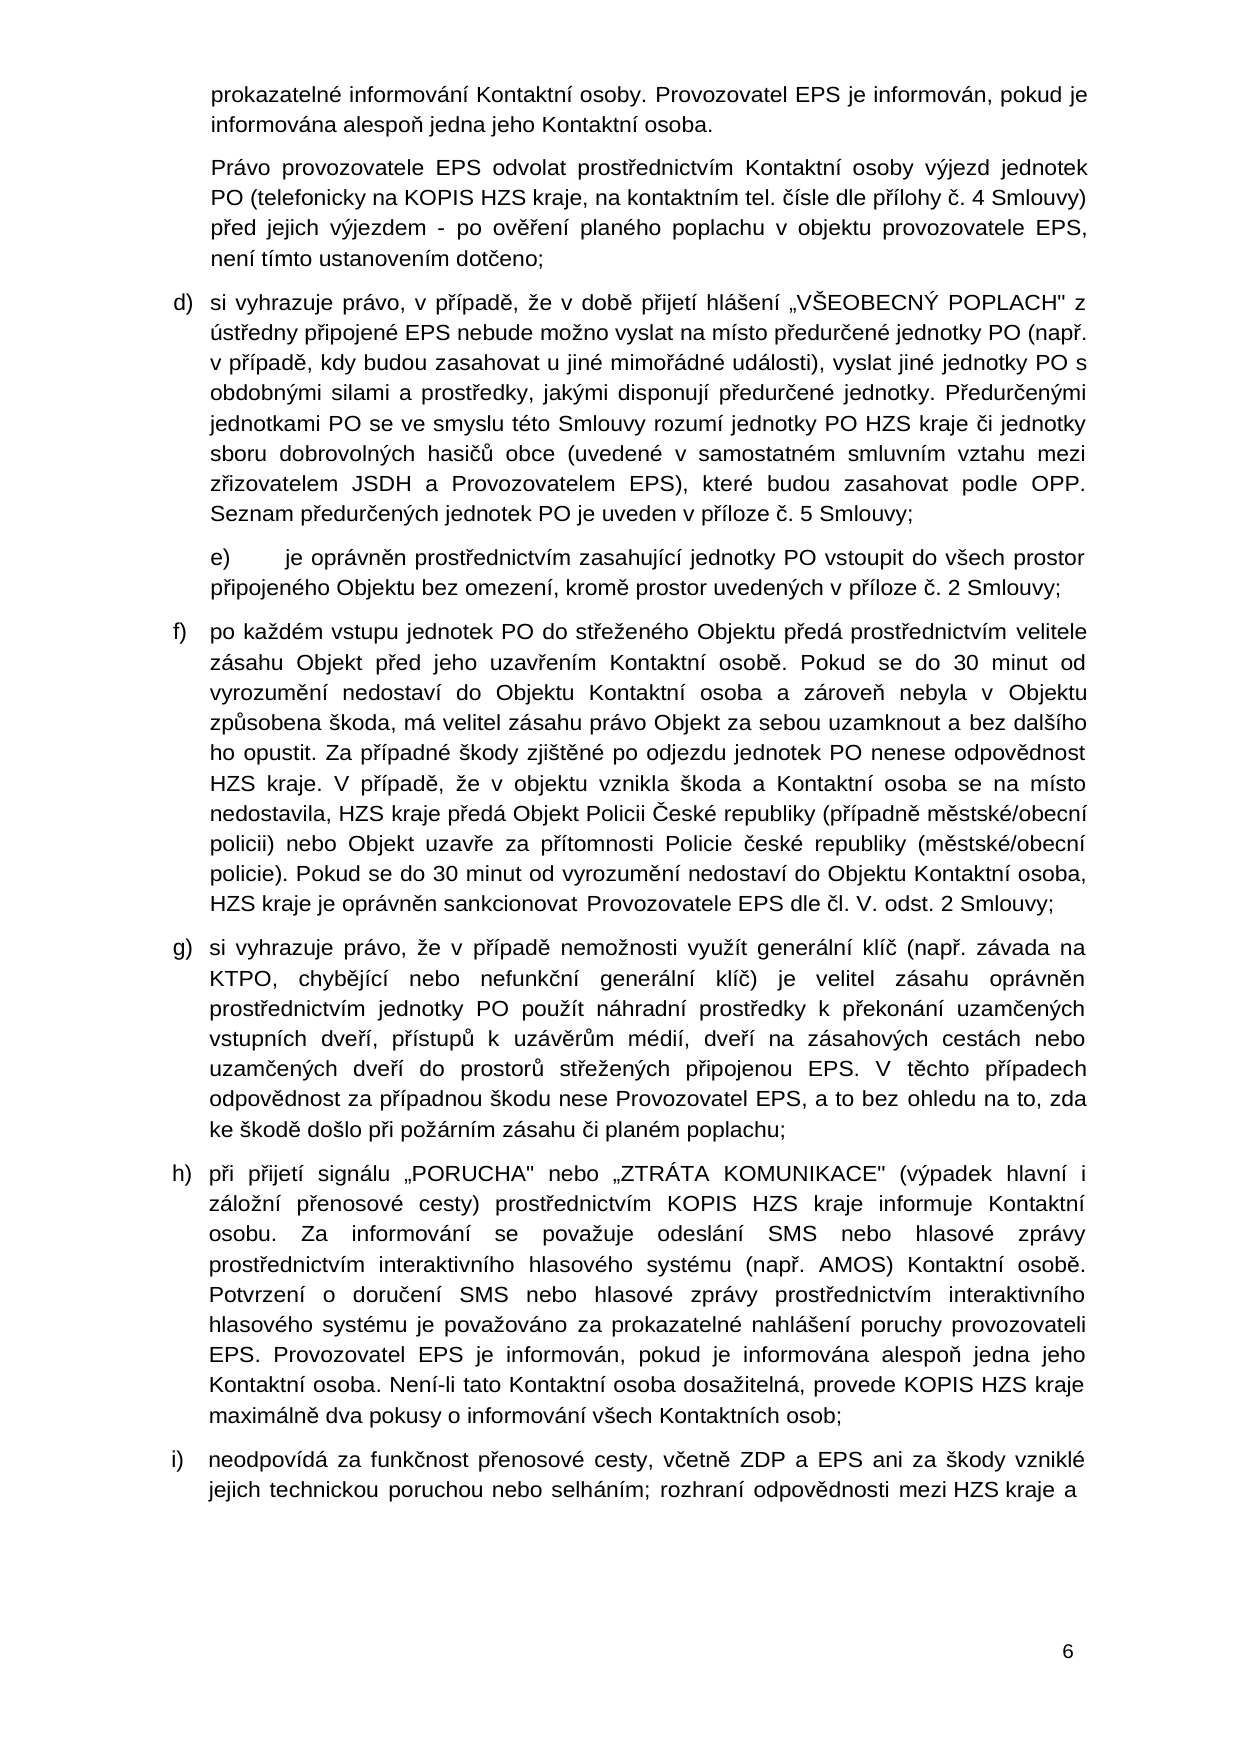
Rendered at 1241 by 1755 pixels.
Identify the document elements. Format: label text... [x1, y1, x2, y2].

list neodpovídá za funkčnost přenosové cesty, včetně ZDP a EPS ani za škody vzniklé jejich technickou poruchou nebo selháním; rozhraní odpovědnosti mezi HZS kraje a [171, 1446, 1086, 1502]
list je oprávněn prostřednictvím zasahující jednotky PO vstoupit do všech prostor připojeného Objektu bez omezení, kromě prostor uvedených v příloze č. 2 Smlouvy; [210, 544, 1086, 601]
list si vyhrazuje právo, v případě, že v době přijetí hlášení „VŠEOBECNÝ POPLACH" z ústředny připojené EPS nebude možno vyslat na místo předurčené jednotky PO (např. v případě, kdy budou zasahovat u jiné mimořádné události), vyslat jiné jednotky PO s obdobnými silami a prostředky, jakými disponují předurčené jednotky. Předurčenými jednotkami PO se ve smyslu této Smlouvy rozumí jednotky PO HZS kraje či jednotky sboru dobrovolných hasičů obce (uvedené v samostatném smluvním vztahu mezi zřizovatelem JSDH a Provozovatelem EPS), které budou zasahovat podle OPP. Seznam předurčených jednotek PO je uveden v příloze č. 5 Smlouvy; [173, 288, 1087, 526]
list po každém vstupu jednotek PO do střeženého Objektu předá prostřednictvím velitele zásahu Objekt před jeho uzavřením Kontaktní osobě. Pokud se do 30 minut od vyrozumění nedostaví do Objektu Kontaktní osoba a zároveň nebyla v Objektu způsobena škoda, má velitel zásahu právo Objekt za sebou uzamknout a bez dalšího ho opustit. Za případné škody zjištěné po odjezdu jednotek PO nenese odpovědnost HZS kraje. V případě, že v objektu vznikla škoda a Kontaktní osoba se na místo nedostavila, HZS kraje předá Objekt Policii České republiky (případně městské/obecní policii) nebo Objekt uzavře za přítomnosti Policie české republiky (městské/obecní policie). Pokud se do 30 minut od vyrozumění nedostaví do Objektu Kontaktní osoba, HZS kraje je oprávněn sankcionovat Provozovatele EPS dle čl. V. odst. 2 Smlouvy; [173, 618, 1087, 916]
list při přijetí signálu „PORUCHA" nebo „ZTRÁTA KOMUNIKACE" (výpadek hlavní i záložní přenosové cesty) prostřednictvím KOPIS HZS kraje informuje Kontaktní osobu. Za informování se považuje odeslání SMS nebo hlasové zprávy prostřednictvím interaktivního hlasového systému (např. AMOS) Kontaktní osobě. Potvrzení o doručení SMS nebo hlasové zprávy prostřednictvím interaktivního hlasového systému je považováno za prokazatelné nahlášení poruchy provozovateli EPS. Provozovatel EPS je informován, pokud je informována alespoň jedna jeho Kontaktní osoba. Není-li tato Kontaktní osoba dosažitelná, provede KOPIS HZS kraje maximálně dva pokusy o informování všech Kontaktních osob; [172, 1160, 1086, 1428]
list si vyhrazuje právo, že v případě nemožnosti využít generální klíč (např. závada na KTPO, chybějící nebo nefunkční generální klíč) je velitel zásahu oprávněn prostřednictvím jednotky PO použít náhradní prostředky k překonání uzamčených vstupních dveří, přístupů k uzávěrům médií, dveří na zásahových cestách nebo uzamčených dveří do prostorů střežených připojenou EPS. V těchto případech odpovědnost za případnou škodu nese Provozovatel EPS, a to bez ohledu na to, zda ke škodě došlo při požárním zásahu či planém poplachu; [173, 934, 1087, 1142]
text prokazatelné informování Kontaktní osoby. Provozovatel EPS je informován, pokud je informována alespoň jedna jeho Kontaktní osoba. [211, 82, 1088, 138]
text Právo provozovatele EPS odvolat prostřednictvím Kontaktní osoby výjezd jednotek PO (telefonicky na KOPIS HZS kraje, na kontaktním tel. čísle dle přílohy č. 4 Smlouvy) před jejich výjezdem - po ověření planého poplachu v objektu provozovatele EPS, není tímto ustanovením dotčeno; [210, 155, 1088, 271]
